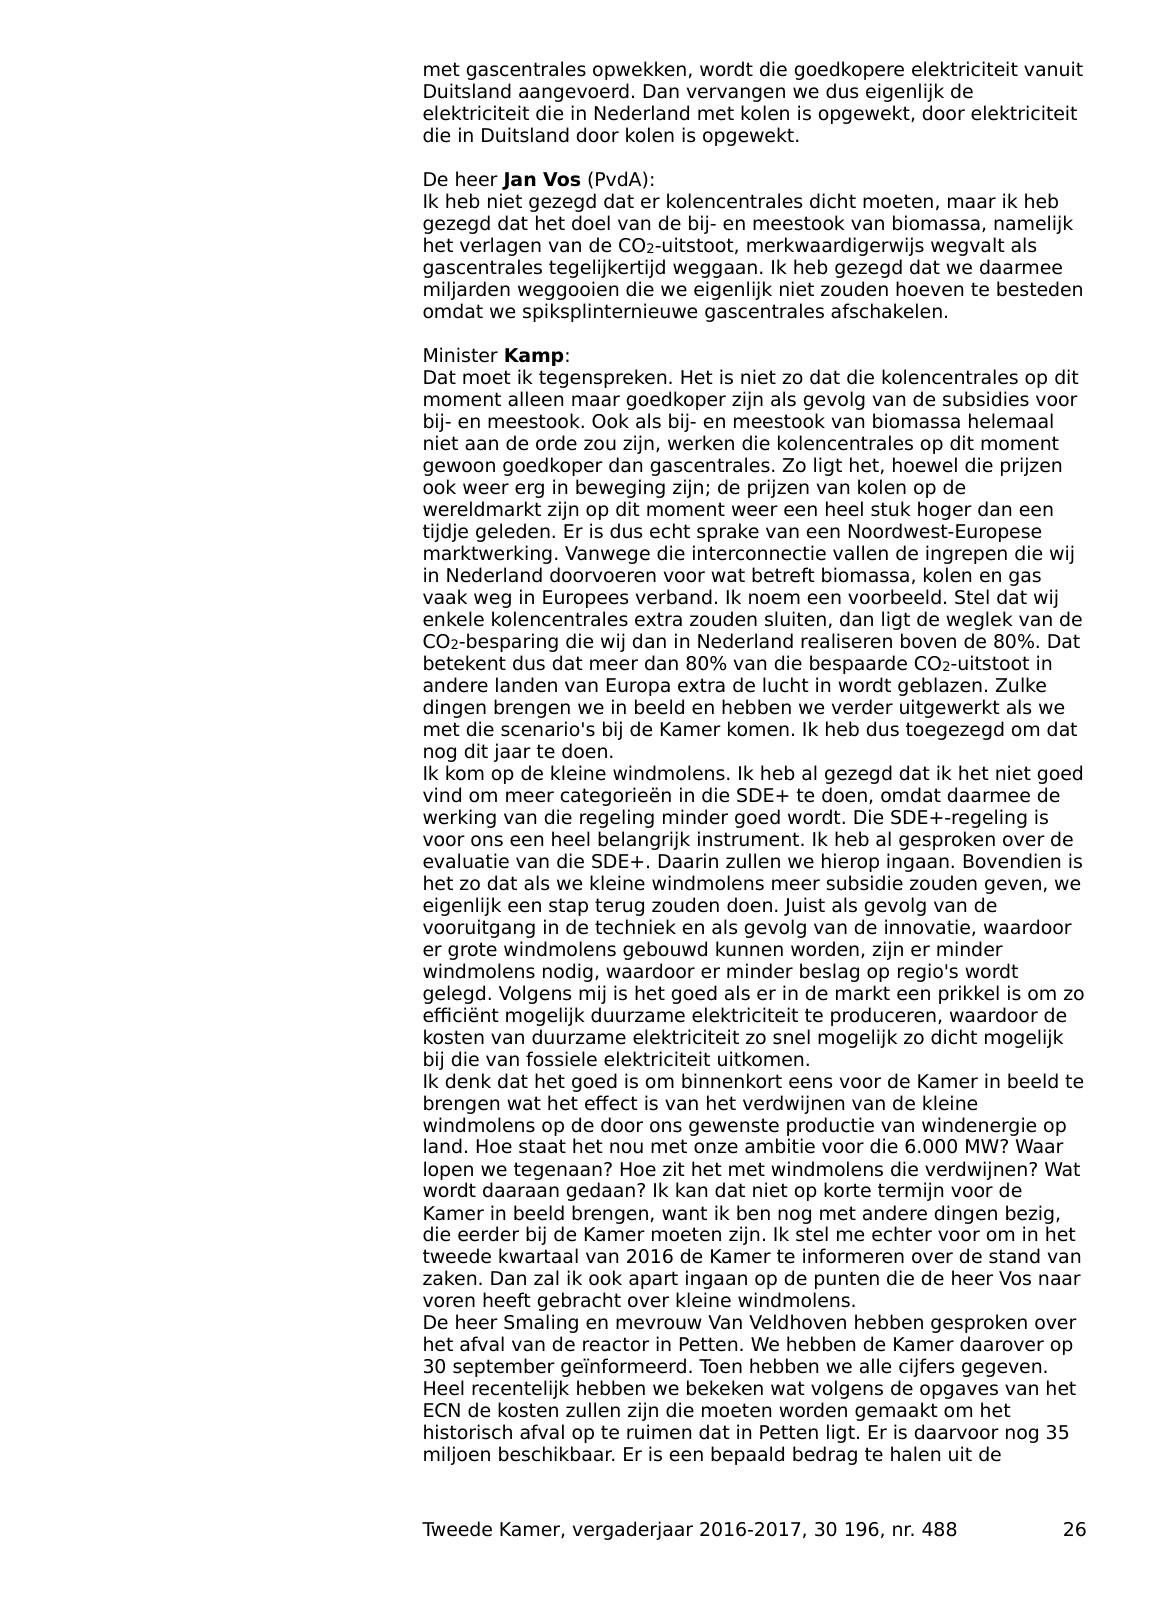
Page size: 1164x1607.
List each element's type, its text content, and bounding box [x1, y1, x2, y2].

text Ik heb niet gezegd dat er kolencentrales dicht moeten, maar ik heb gezegd dat het doel van de bij- en meestook van biomassa, namelijk het verlagen van de CO2-uitstoot, merkwaardigerwijs wegvalt als gascentrales tegelijkertijd weggaan. Ik heb gezegd dat we daarmee miljarden weggooien die we eigenlijk niet zouden hoeven te besteden omdat we spiksplinternieuwe gascentrales afschakelen. [422, 191, 1087, 323]
text met gascentrales opwekken, wordt die goedkopere elektriciteit vanuit Duitsland aangevoerd. Dan vervangen we dus eigenlijk de elektriciteit die in Nederland met kolen is opgewekt, door elektriciteit die in Duitsland door kolen is opgewekt. [422, 59, 1087, 147]
text De heer Jan Vos (PvdA): [422, 169, 1087, 191]
text Minister Kamp: [422, 345, 1087, 367]
text Dat moet ik tegenspreken. Het is niet zo dat die kolencentrales op dit moment alleen maar goedkoper zijn als gevolg van de subsidies voor bij- en meestook. Ook als bij- en meestook van biomassa helemaal niet aan de orde zou zijn, werken die kolencentrales op dit moment gewoon goedkoper dan gascentrales. Zo ligt het, hoewel die prijzen ook weer erg in beweging zijn; de prijzen van kolen op de wereldmarkt zijn op dit moment weer een heel stuk hoger dan een tijdje geleden. Er is dus echt sprake van een Noordwest-Europese marktwerking. Vanwege die interconnectie vallen de ingrepen die wij in Nederland doorvoeren voor wat betreft biomassa, kolen en gas vaak weg in Europees verband. Ik noem een voorbeeld. Stel dat wij enkele kolencentrales extra zouden sluiten, dan ligt de weglek van de CO2-besparing die wij dan in Nederland realiseren boven de 80%. Dat betekent dus dat meer dan 80% van die bespaarde CO2-uitstoot in andere landen van Europa extra de lucht in wordt geblazen. Zulke dingen brengen we in beeld en hebben we verder uitgewerkt als we met die scenario's bij de Kamer komen. Ik heb dus toegezegd om dat nog dit jaar te doen. [422, 367, 1087, 763]
text Ik kom op de kleine windmolens. Ik heb al gezegd dat ik het niet goed vind om meer categorieën in die SDE+ te doen, omdat daarmee de werking van die regeling minder goed wordt. Die SDE+-regeling is voor ons een heel belangrijk instrument. Ik heb al gesproken over de evaluatie van die SDE+. Daarin zullen we hierop ingaan. Bovendien is het zo dat als we kleine windmolens meer subsidie zouden geven, we eigenlijk een stap terug zouden doen. Juist als gevolg van de vooruitgang in de techniek en als gevolg van de innovatie, waardoor er grote windmolens gebouwd kunnen worden, zijn er minder windmolens nodig, waardoor er minder beslag op regio's wordt gelegd. Volgens mij is het goed als er in de markt een prikkel is om zo efficiënt mogelijk duurzame elektriciteit te produceren, waardoor de kosten van duurzame elektriciteit zo snel mogelijk zo dicht mogelijk bij die van fossiele elektriciteit uitkomen. [422, 763, 1087, 1071]
text De heer Smaling en mevrouw Van Veldhoven hebben gesproken over het afval van de reactor in Petten. We hebben de Kamer daarover op 30 september geïnformeerd. Toen hebben we alle cijfers gegeven. Heel recentelijk hebben we bekeken wat volgens de opgaves van het ECN de kosten zullen zijn die moeten worden gemaakt om het historisch afval op te ruimen dat in Petten ligt. Er is daarvoor nog 35 miljoen beschikbaar. Er is een bepaald bedrag te halen uit de [422, 1312, 1087, 1466]
text Ik denk dat het goed is om binnenkort eens voor de Kamer in beeld te brengen wat het effect is van het verdwijnen van de kleine windmolens op de door ons gewenste productie van windenergie op land. Hoe staat het nou met onze ambitie voor die 6.000 MW? Waar lopen we tegenaan? Hoe zit het met windmolens die verdwijnen? Wat wordt daaraan gedaan? Ik kan dat niet op korte termijn voor de Kamer in beeld brengen, want ik ben nog met andere dingen bezig, die eerder bij de Kamer moeten zijn. Ik stel me echter voor om in het tweede kwartaal van 2016 de Kamer te informeren over de stand van zaken. Dan zal ik ook apart ingaan op de punten die de heer Vos naar voren heeft gebracht over kleine windmolens. [422, 1071, 1087, 1312]
